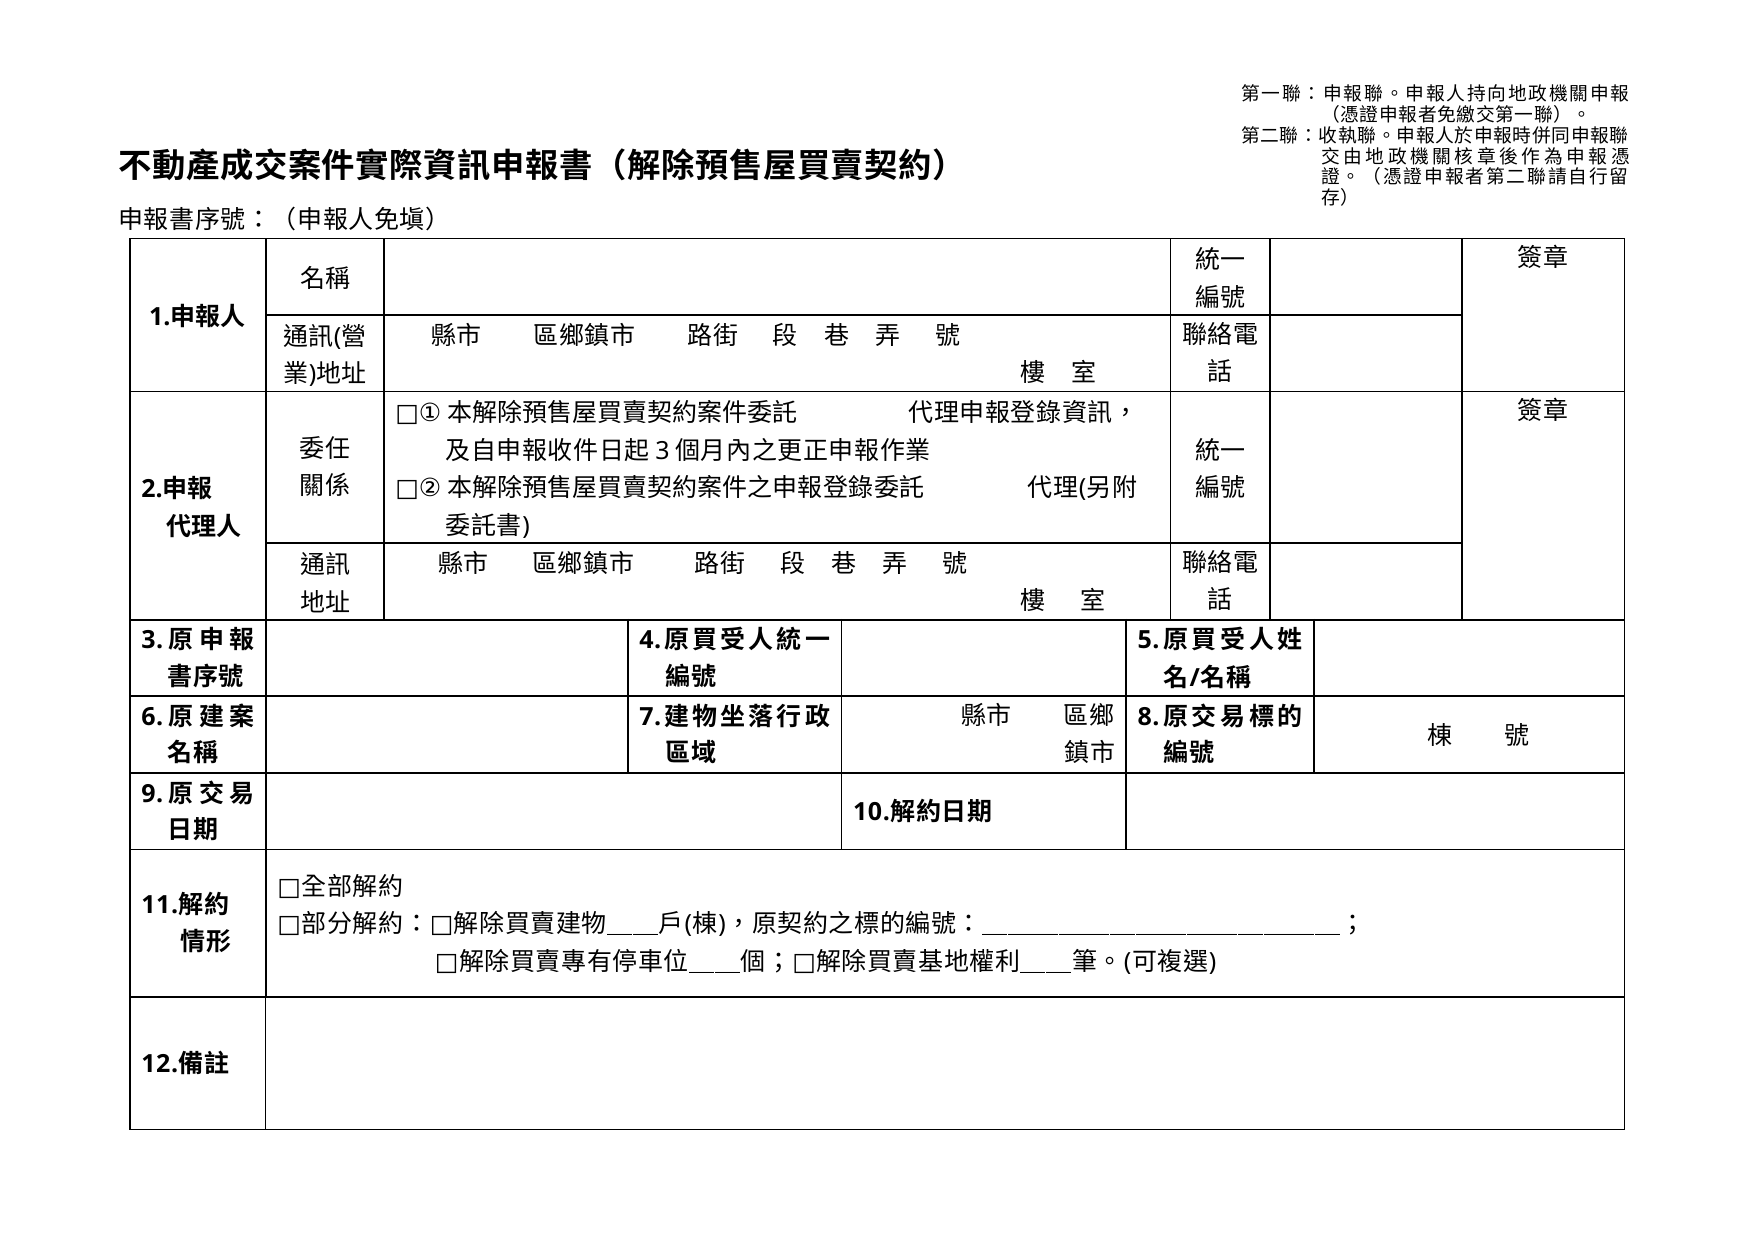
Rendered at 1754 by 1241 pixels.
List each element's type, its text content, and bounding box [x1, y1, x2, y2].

table_cell [267, 697, 627, 772]
table_header [1271, 239, 1461, 314]
table_cell [1315, 621, 1624, 695]
table_cell 4.原買受人統一編號 [629, 621, 841, 695]
table_cell □①本解除預售屋買賣契約案件委託 代理申報登錄資訊，及自申報收件日起3個月內之更正申報作業 □②本解除預售屋買賣契約案件之申報登錄委託 代理(另附委託書) [385, 392, 1170, 542]
table_header 1.申報人 [131, 239, 265, 391]
table_cell [266, 998, 1624, 1129]
table_cell 5.原買受人姓名/名稱 [1127, 621, 1313, 695]
text [1629, 126, 1636, 201]
table_cell [267, 621, 627, 695]
table_cell [842, 621, 1125, 695]
text 申報書序號：（申報人免塡） [118, 201, 1636, 238]
table_header 簽章 [1463, 239, 1624, 391]
table_cell 委任 關係 [267, 392, 383, 542]
table_cell [1271, 392, 1461, 542]
table_cell 通訊(營業)地址 [267, 316, 383, 391]
table_cell 縣市 區鄉鎮市 路街 段 巷 弄 號 樓 室 [385, 544, 1170, 619]
table_cell 10.解約日期 [842, 774, 1125, 848]
table_cell 通訊 地址 [267, 544, 383, 619]
table_cell 8.原交易標的編號 [1127, 697, 1313, 772]
table_cell 3.原申報書序號 [131, 621, 265, 695]
table_cell 11.解約情形 [131, 850, 265, 996]
table_cell 縣市 區鄉鎮市 路街 段 巷 弄 號 樓 室 [385, 316, 1170, 391]
table_cell 聯絡電話 [1171, 544, 1269, 619]
table_cell 棟 號 [1315, 697, 1624, 772]
text 第一聯：申報聯。申報人持向地政機關申報（憑證申報者免繳交第一聯）。 [1241, 84, 1629, 126]
table_cell [267, 774, 841, 848]
table_cell □全部解約 □部分解約：□解除買賣建物＿＿戶(棟)，原契約之標的編號：＿＿＿＿＿＿＿＿＿＿＿＿＿＿； □解除買賣專有停車位＿＿個；□解除買賣基地權利＿＿筆。(可複選) [267, 850, 1624, 996]
table_cell 12.備註 [131, 998, 265, 1129]
table_cell 簽章 [1463, 392, 1624, 619]
table_cell [1271, 544, 1461, 619]
table_header 統一 編號 [1171, 239, 1269, 314]
table_cell 統一 編號 [1171, 392, 1269, 542]
table_cell 聯絡電話 [1171, 316, 1269, 391]
table_cell 6.原建案名稱 [131, 697, 265, 772]
table_header [385, 239, 1170, 314]
table_cell 7.建物坐落行政區域 [629, 697, 841, 772]
table_header 名稱 [267, 239, 383, 314]
text 不動產成交案件實際資訊申報書（解除預售屋買賣契約） [118, 126, 1241, 201]
table_cell 2.申報 代理人 [131, 392, 265, 619]
text 第二聯：收執聯。申報人於申報時併同申報聯交由地政機關核章後作為申報憑證。（憑證申報者第二聯請自行留存） [1241, 126, 1629, 209]
table_cell [1271, 316, 1461, 391]
table_cell 9.原交易日期 [131, 774, 265, 848]
table_cell 縣市 區鄉 鎮市 [842, 697, 1125, 772]
table_cell [1127, 774, 1624, 848]
